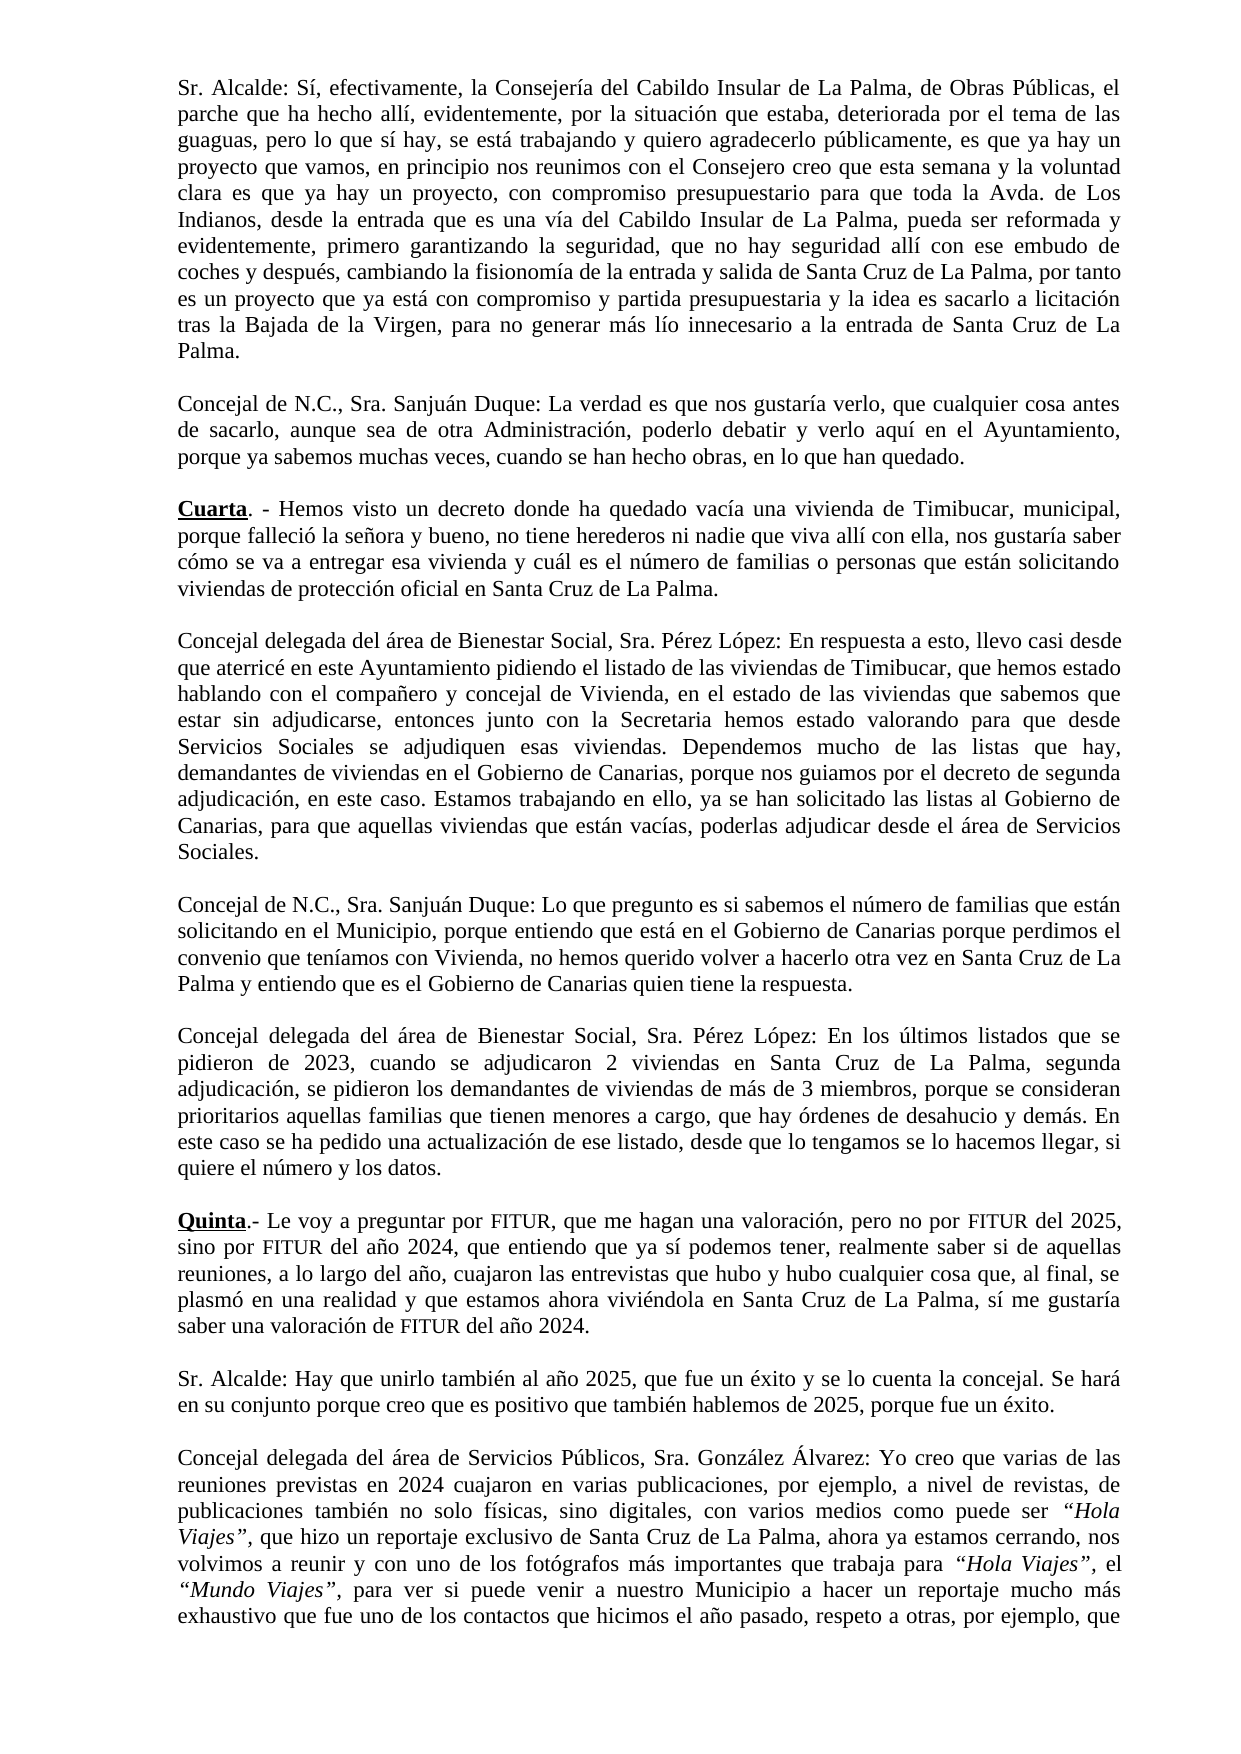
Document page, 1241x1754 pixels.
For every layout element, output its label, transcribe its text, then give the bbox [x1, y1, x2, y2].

text Concejal delegada del área de Bienestar Social, Sra. Pérez López: En respuesta a esto, llevo casi desde que aterricé en este Ayuntamiento pidiendo el listado de las viviendas de Timibucar, que hemos estado hablando con el compañero y concejal de Vivienda, en el estado de las viviendas que sabemos que estar sin adjudicarse, entonces junto con la Secretaria hemos estado valorando para que desde Servicios Sociales se adjudiquen esas viviendas. Dependemos mucho de las listas que hay, demandantes de viviendas en el Gobierno de Canarias, porque nos guiamos por el decreto de segunda adjudicación, en este caso. Estamos trabajando en ello, ya se han solicitado las listas al Gobierno de Canarias, para que aquellas viviendas que están vacías, poderlas adjudicar desde el área de Servicios Sociales. [177, 627, 1122, 864]
text Quinta.- Le voy a preguntar por FITUR, que me hagan una valoración, pero no por FITUR del 2025, sino por FITUR del año 2024, que entiendo que ya sí podemos tener, realmente saber si de aquellas reuniones, a lo largo del año, cuajaron las entrevistas que hubo y hubo cualquier cosa que, al final, se plasmó en una realidad y que estamos ahora viviéndola en Santa Cruz de La Palma, sí me gustaría saber una valoración de FITUR del año 2024. [177, 1207, 1122, 1339]
text Concejal de N.C., Sra. Sanjuán Duque: Lo que pregunto es si sabemos el número de familias que están solicitando en el Municipio, porque entiendo que está en el Gobierno de Canarias porque perdimos el convenio que teníamos con Vivienda, no hemos querido volver a hacerlo otra vez en Santa Cruz de La Palma y entiendo que es el Gobierno de Canarias quien tiene la respuesta. [177, 891, 1122, 996]
text Sr. Alcalde: Hay que unirlo también al año 2025, que fue un éxito y se lo cuenta la concejal. Se hará en su conjunto porque creo que es positivo que también hablemos de 2025, porque fue un éxito. [177, 1365, 1122, 1418]
text Concejal delegada del área de Servicios Públicos, Sra. González Álvarez: Yo creo que varias de las reuniones previstas en 2024 cuajaron en varias publicaciones, por ejemplo, a nivel de revistas, de publicaciones también no solo físicas, sino digitales, con varios medios como puede ser “Hola Viajes”, que hizo un reportaje exclusivo de Santa Cruz de La Palma, ahora ya estamos cerrando, nos volvimos a reunir y con uno de los fotógrafos más importantes que trabaja para “Hola Viajes”, el “Mundo Viajes”, para ver si puede venir a nuestro Municipio a hacer un reportaje mucho más exhaustivo que fue uno de los contactos que hicimos el año pasado, respeto a otras, por ejemplo, que [177, 1444, 1122, 1629]
text Cuarta. - Hemos visto un decreto donde ha quedado vacía una vivienda de Timibucar, municipal, porque falleció la señora y bueno, no tiene herederos ni nadie que viva allí con ella, nos gustaría saber cómo se va a entregar esa vivienda y cuál es el número de familias o personas que están solicitando viviendas de protección oficial en Santa Cruz de La Palma. [177, 496, 1122, 601]
text Sr. Alcalde: Sí, efectivamente, la Consejería del Cabildo Insular de La Palma, de Obras Públicas, el parche que ha hecho allí, evidentemente, por la situación que estaba, deteriorada por el tema de las guaguas, pero lo que sí hay, se está trabajando y quiero agradecerlo públicamente, es que ya hay un proyecto que vamos, en principio nos reunimos con el Consejero creo que esta semana y la voluntad clara es que ya hay un proyecto, con compromiso presupuestario para que toda la Avda. de Los Indianos, desde la entrada que es una vía del Cabildo Insular de La Palma, pueda ser reformada y evidentemente, primero garantizando la seguridad, que no hay seguridad allí con ese embudo de coches y después, cambiando la fisionomía de la entrada y salida de Santa Cruz de La Palma, por tanto es un proyecto que ya está con compromiso y partida presupuestaria y la idea es sacarlo a licitación tras la Bajada de la Virgen, para no generar más lío innecesario a la entrada de Santa Cruz de La Palma. [177, 74, 1122, 364]
text Concejal de N.C., Sra. Sanjuán Duque: La verdad es que nos gustaría verlo, que cualquier cosa antes de sacarlo, aunque sea de otra Administración, poderlo debatir y verlo aquí en el Ayuntamiento, porque ya sabemos muchas veces, cuando se han hecho obras, en lo que han quedado. [177, 390, 1122, 469]
text Concejal delegada del área de Bienestar Social, Sra. Pérez López: En los últimos listados que se pidieron de 2023, cuando se adjudicaron 2 viviendas en Santa Cruz de La Palma, segunda adjudicación, se pidieron los demandantes de viviendas de más de 3 miembros, porque se consideran prioritarios aquellas familias que tienen menores a cargo, que hay órdenes de desahucio y demás. En este caso se ha pedido una actualización de ese listado, desde que lo tengamos se lo hacemos llegar, si quiere el número y los datos. [177, 1023, 1122, 1181]
